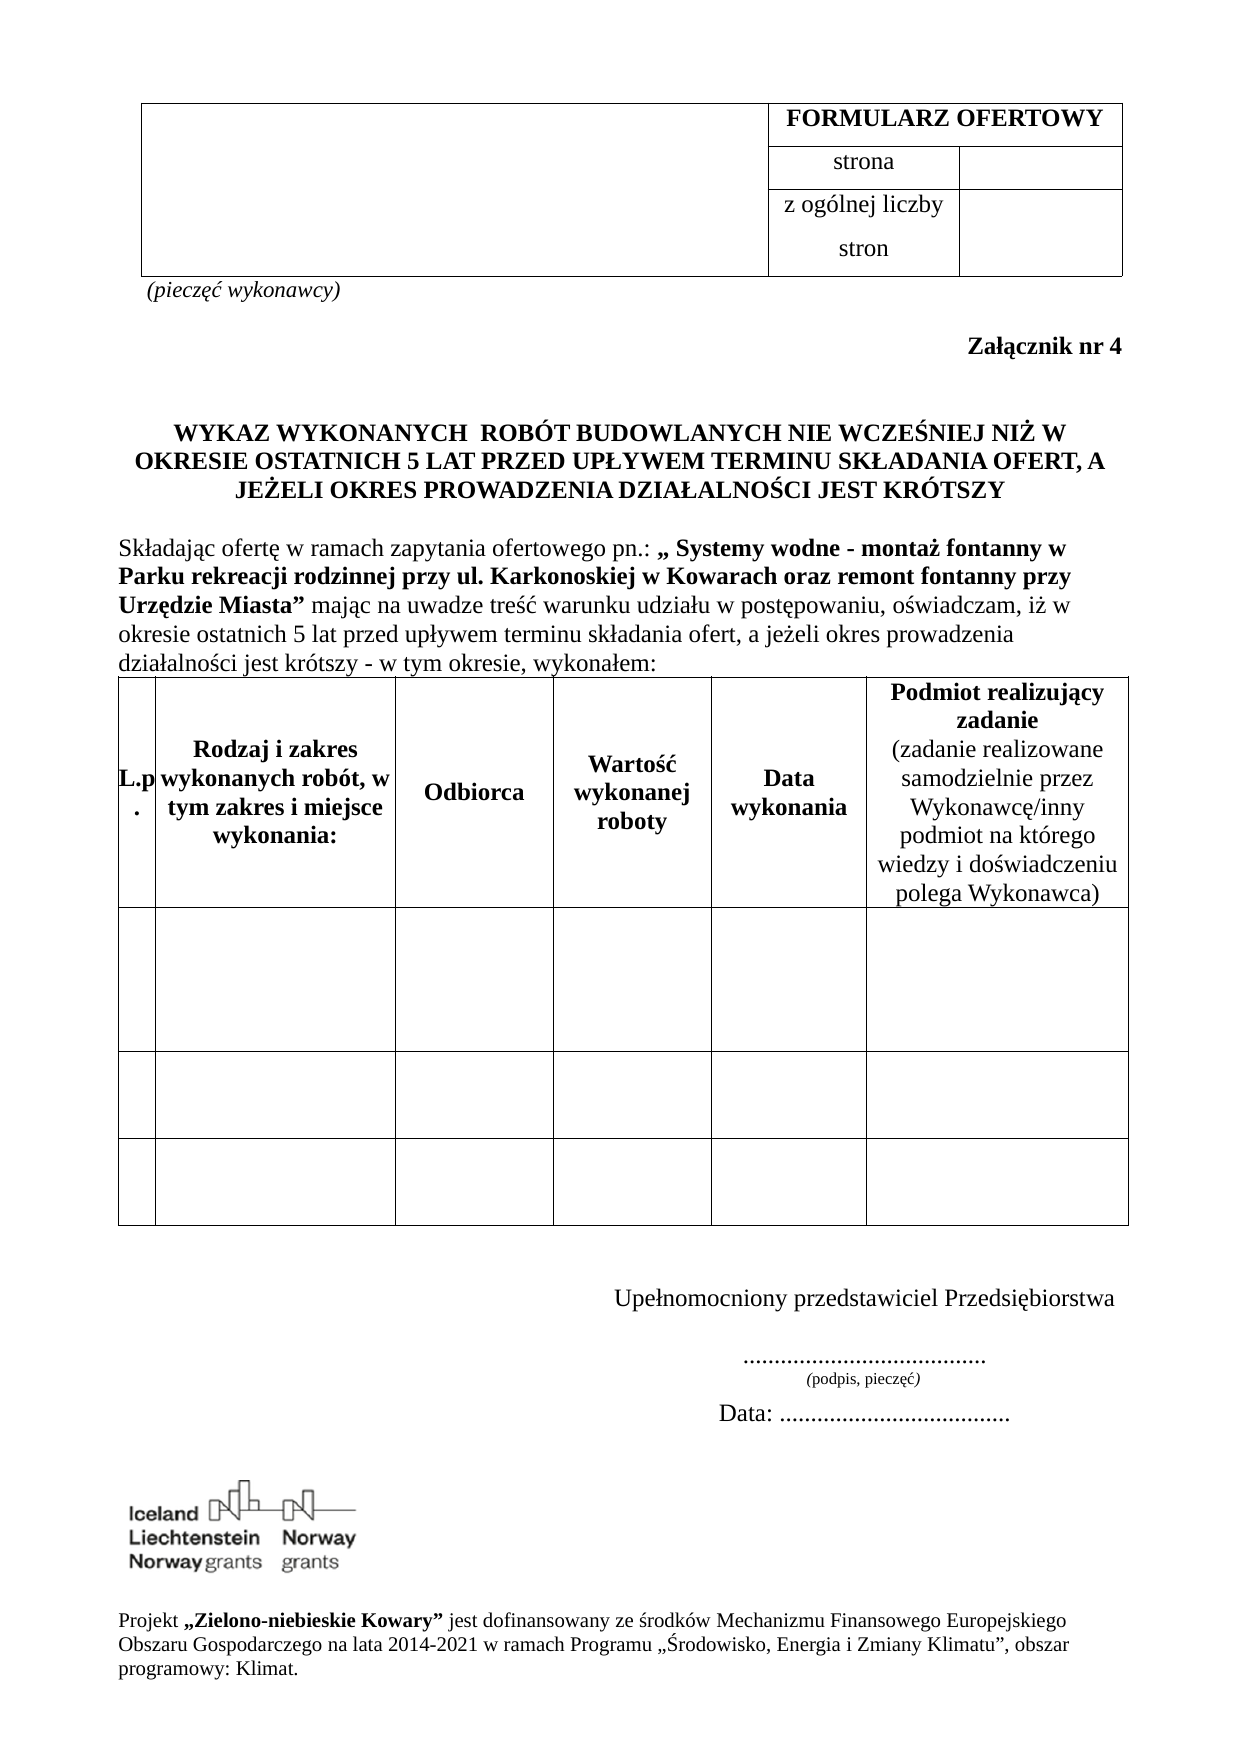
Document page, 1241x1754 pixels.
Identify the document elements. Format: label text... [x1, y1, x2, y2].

table_cell [396, 908, 553, 1051]
table_cell [396, 1139, 553, 1225]
table_cell [712, 1139, 866, 1225]
table_cell [156, 1139, 395, 1225]
text WYKAZ WYKONANYCH ROBÓT BUDOWLANYCH NIE WCZEŚNIEJ NIŻ W OKRESIE OSTATNICH 5 LAT PRZED UPŁYWEM TERMINU SKŁADANIA OFERT, A JEŻELI OKRES PROWADZENIA DZIAŁALNOŚCI JEST KRÓTSZY [118, 418, 1122, 504]
table_cell [607, 1311, 1122, 1340]
table_header L.p. [119, 678, 155, 907]
table_cell [554, 1052, 711, 1138]
table_cell ....................................... [607, 1340, 1122, 1369]
table_header Odbiorca [396, 678, 553, 907]
table_cell Data: ..................................... [607, 1398, 1122, 1426]
table_header Podmiot realizujący zadanie (zadanie realizowane samodzielnie przez Wykonawcę/inny podmiot na którego wiedzy i doświadczeniu polega Wykonawca) [867, 678, 1128, 907]
table_cell [867, 1052, 1128, 1138]
table_cell [712, 1052, 866, 1138]
table_cell [554, 1139, 711, 1225]
table_cell [554, 908, 711, 1051]
table_cell [156, 1052, 395, 1138]
table_cell [119, 908, 155, 1051]
text Załącznik nr 4 [118, 331, 1122, 360]
table_header Upełnomocniony przedstawiciel Przedsiębiorstwa [607, 1283, 1122, 1311]
table_header Rodzaj i zakres wykonanych robót, w tym zakres i miejsce wykonania: [156, 678, 395, 907]
table_cell [867, 908, 1128, 1051]
table_cell [867, 1139, 1128, 1225]
table_cell [156, 908, 395, 1051]
table_cell [119, 1139, 155, 1225]
text Składając ofertę w ramach zapytania ofertowego pn.: „ Systemy wodne - montaż fontanny w Parku rekreacji rodzinnej przy ul. Karkonoskiej w Kowarach oraz remont fontanny przy Urzędzie Miasta” mając na uwadze treść warunku udziału w postępowaniu, oświadczam, iż w okresie ostatnich 5 lat przed upływem terminu składania ofert, a jeżeli okres prowadzenia działalności jest krótszy - w tym okresie, wykonałem: [118, 533, 1122, 676]
table_header Data wykonania [712, 678, 866, 907]
table_cell [712, 908, 866, 1051]
table_cell (podpis, pieczęć) [607, 1369, 1122, 1398]
table_cell [396, 1052, 553, 1138]
table_header Wartość wykonanej roboty [554, 678, 711, 907]
table_cell [119, 1052, 155, 1138]
